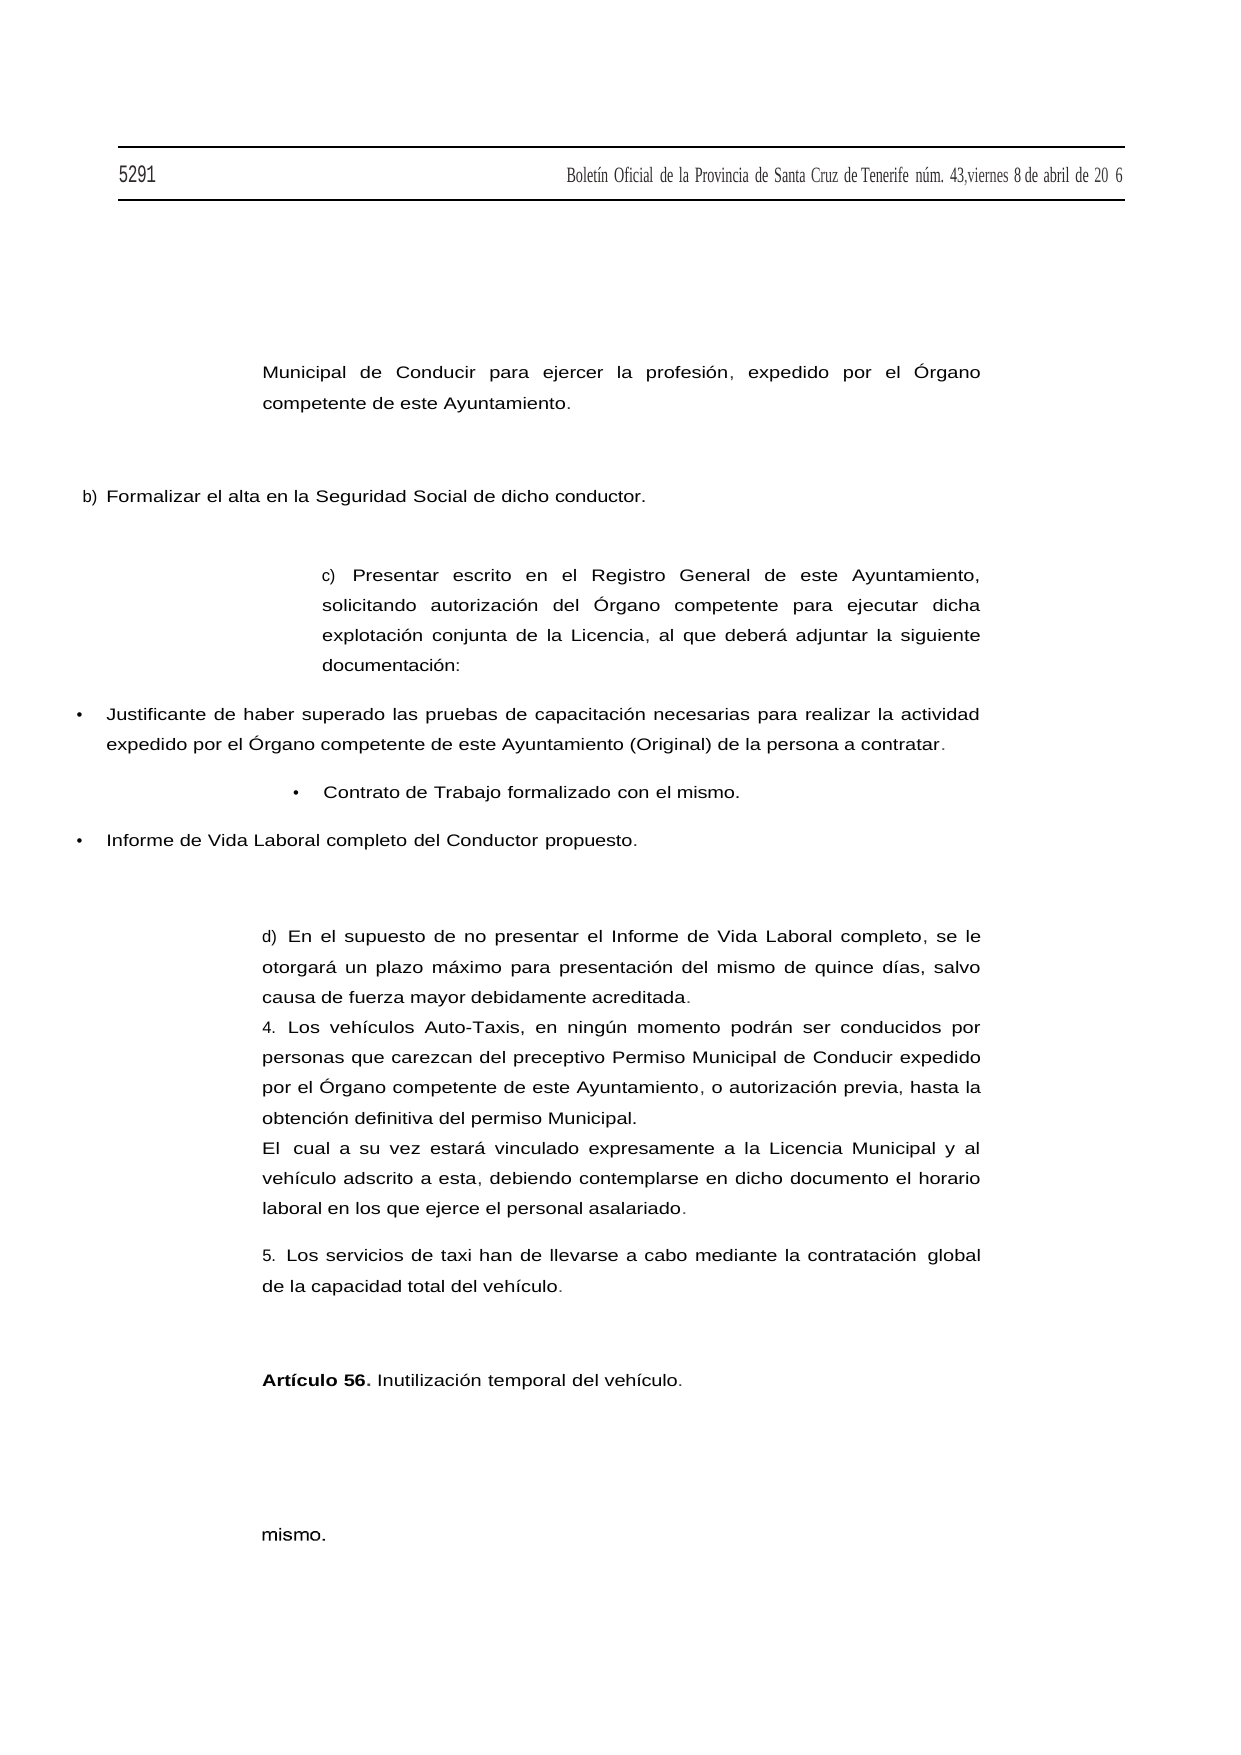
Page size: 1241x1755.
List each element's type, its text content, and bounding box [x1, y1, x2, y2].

list Justificante de haber superado las pruebas de capacitación necesarias para realizar la actividad expedido por el Órgano competente de este Ayuntamiento (Original) de la persona a contratar. [76, 704, 981, 753]
text Artículo 56. Inutilización temporal del vehículo. [262, 1371, 1136, 1390]
text El cual a su vez estará vinculado expresamente a la Licencia Municipal y al vehículo adscrito a esta, debiendo contemplarse en dicho documento el horario laboral en los que ejerce el personal asalariado. [262, 1139, 981, 1218]
list Los servicios de taxi han de llevarse a cabo mediante la contratación global de la capacidad total del vehículo. [262, 1246, 981, 1296]
list Presentar escrito en el Registro General de este Ayuntamiento, solicitando autorización del Órgano competente para ejecutar dicha explotación conjunta de la Licencia, al que deberá adjuntar la siguiente documentación: [322, 566, 981, 675]
text Municipal de Conducir para ejercer la profesión, expedido por el Órgano competente de este Ayuntamiento. [262, 363, 981, 413]
list Contrato de Trabajo formalizado con el mismo. [293, 783, 1136, 802]
list Los vehículos Auto-Taxis, en ningún momento podrán ser conducidos por personas que carezcan del preceptivo Permiso Municipal de Conducir expedido por el Órgano competente de este Ayuntamiento, o autorización previa, hasta la obtención definitiva del permiso Municipal. [262, 1018, 981, 1128]
list Formalizar el alta en la Seguridad Social de dicho conductor. [82, 487, 1136, 506]
list En el supuesto de no presentar el Informe de Vida Laboral completo, se le otorgará un plazo máximo para presentación del mismo de quince días, salvo causa de fuerza mayor debidamente acreditada. [262, 927, 981, 1007]
list Informe de Vida Laboral completo del Conductor propuesto. [76, 831, 1136, 850]
